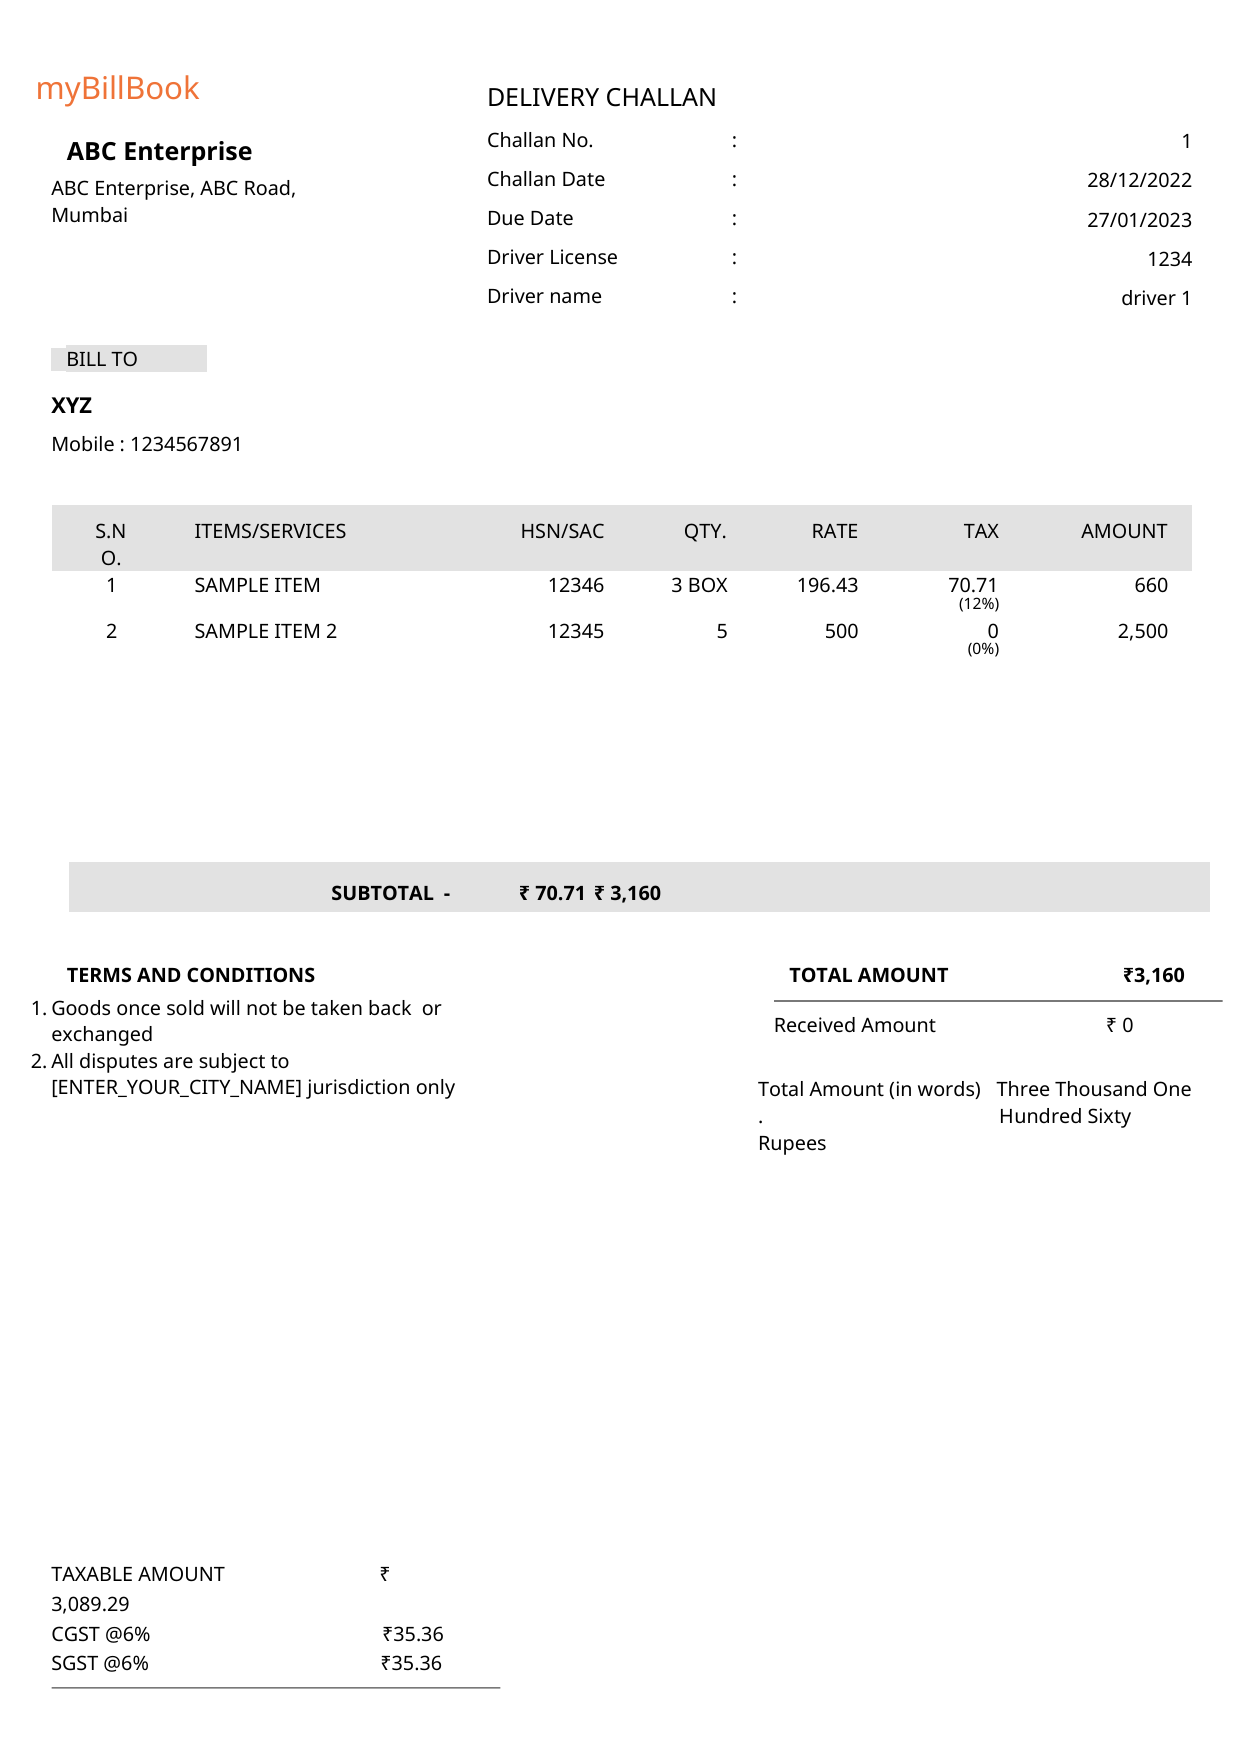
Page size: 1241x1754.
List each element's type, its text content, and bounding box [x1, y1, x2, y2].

table_cell 2,500 [1052, 618, 1192, 644]
table_cell 2 [52, 618, 160, 644]
title ABC Enterprise [51, 134, 324, 168]
text 27/01/2023 [914, 206, 1192, 233]
table_cell (12%) [915, 597, 1052, 618]
table_cell [649, 644, 774, 662]
text XYZ [51, 390, 1203, 420]
table_cell 12346 [434, 571, 649, 597]
table_cell [649, 597, 774, 618]
table_cell 500 [774, 618, 915, 644]
table_cell [774, 597, 915, 618]
table_cell [160, 597, 434, 618]
subtitle TOTAL AMOUNT ₹3,160 [773, 962, 1203, 989]
table_cell [52, 644, 160, 662]
table_cell [160, 644, 434, 662]
text Challan Date : [487, 165, 763, 192]
text TAXABLE AMOUNT ₹ 3,089.29 CGST @6% ₹35.36 [51, 1561, 468, 1647]
text Due Date : [487, 204, 763, 231]
text Driver name : [487, 283, 763, 309]
text Total Amount (in words) Three Thousand One . Hundred Sixty Rupees [758, 1076, 1203, 1156]
list Goods once sold will not be taken back or exchanged [31, 995, 473, 1048]
table_cell (0%) [915, 644, 1052, 662]
text Challan No. : [487, 126, 763, 153]
text SGST @6% ₹35.36 [51, 1650, 480, 1676]
table_cell [1052, 644, 1192, 662]
list All disputes are subject to [ENTER_YOUR_CITY_NAME] jurisdiction only [31, 1048, 476, 1100]
table_cell [1052, 597, 1192, 618]
table_cell 12345 [434, 618, 649, 644]
table_cell 3 BOX [649, 571, 774, 597]
text ABC Enterprise, ABC Road, Mumbai [51, 174, 324, 228]
table_header QTY. [649, 505, 774, 571]
table_cell 1 [52, 571, 160, 597]
table_header RATE [774, 505, 915, 571]
table_cell 5 [649, 618, 774, 644]
table_header HSN/SAC [434, 505, 649, 571]
text Received Amount ₹ 0 [773, 1012, 1203, 1039]
table_cell 70.71 [915, 571, 1052, 597]
text 1 [914, 128, 1192, 154]
table_header AMOUNT [1052, 505, 1192, 571]
text myBillBook [35, 66, 324, 108]
table_header TAX [915, 505, 1052, 571]
subtitle TERMS AND CONDITIONS [51, 962, 480, 989]
text BILL TO [51, 345, 1203, 372]
table_cell [774, 644, 915, 662]
text driver 1 [914, 284, 1192, 311]
text 1234 [914, 245, 1192, 272]
text 28/12/2022 [914, 167, 1192, 194]
text Mobile : 1234567891 [51, 430, 1203, 457]
table_cell 660 [1052, 571, 1192, 597]
text Driver License : [487, 243, 763, 270]
table_header ITEMS/SERVICES [160, 505, 434, 571]
table_cell SAMPLE ITEM 2 [160, 618, 434, 644]
table_cell SAMPLE ITEM [160, 571, 434, 597]
table_cell [434, 644, 649, 662]
table_cell [52, 597, 160, 618]
text DELIVERY CHALLAN [487, 79, 763, 113]
table_cell [434, 597, 649, 618]
table_cell 0 [915, 618, 1052, 644]
table_cell 196.43 [774, 571, 915, 597]
table_header S.NO. [52, 505, 160, 571]
text SUBTOTAL - ₹ 70.71 ₹ 3,160 [200, 880, 1210, 905]
